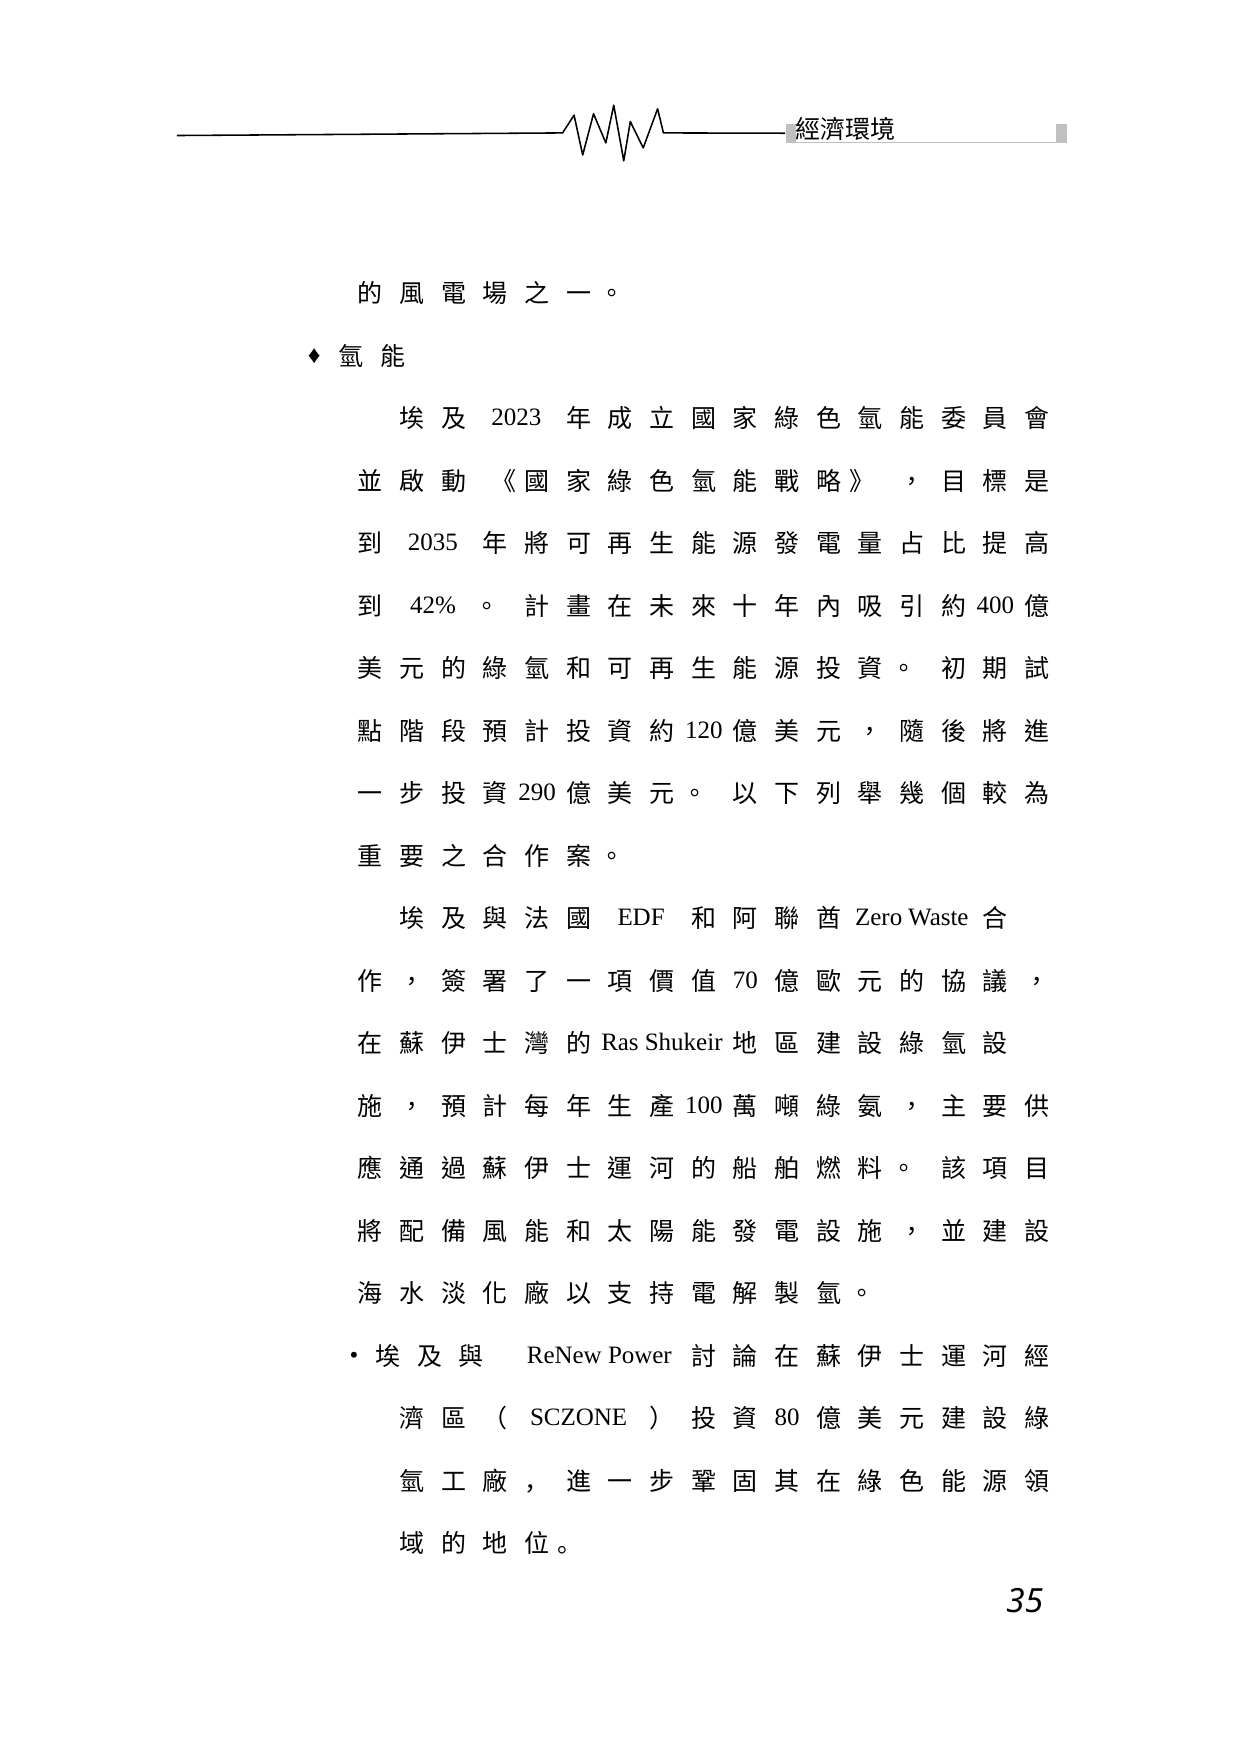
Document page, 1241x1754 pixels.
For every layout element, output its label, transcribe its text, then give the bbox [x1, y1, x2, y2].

text 埃及2023年成立國家綠色氫能委員會並啟動《國家綠色氫能戰略》，目標是到2035年將可再生能源發電量占比提高到42%。計畫在未來十年內吸引約400億美元的綠氫和可再生能源投資。初期試點階段預計投資約120億美元，隨後將進一步投資290億美元。以下列舉幾個較為重要之合作案。 [330, 375, 1058, 875]
text ♦ 氫能 [281, 313, 1058, 375]
text 的風電場之一。 [330, 250, 1058, 313]
text • 埃及與ReNew Power討論在蘇伊士運河經濟區（SCZONE）投資80億美元建設綠氫工廠，進一步鞏固其在綠色能源領域的地位。 [330, 1313, 1058, 1563]
text 埃及與法國EDF和阿聯酋Zero Waste合作，簽署了一項價值70億歐元的協議，在蘇伊士灣的Ras Shukeir地區建設綠氫設施，預計每年生產100萬噸綠氨，主要供應通過蘇伊士運河的船舶燃料。該項目將配備風能和太陽能發電設施，並建設海水淡化廠以支持電解製氫。 [330, 875, 1058, 1313]
